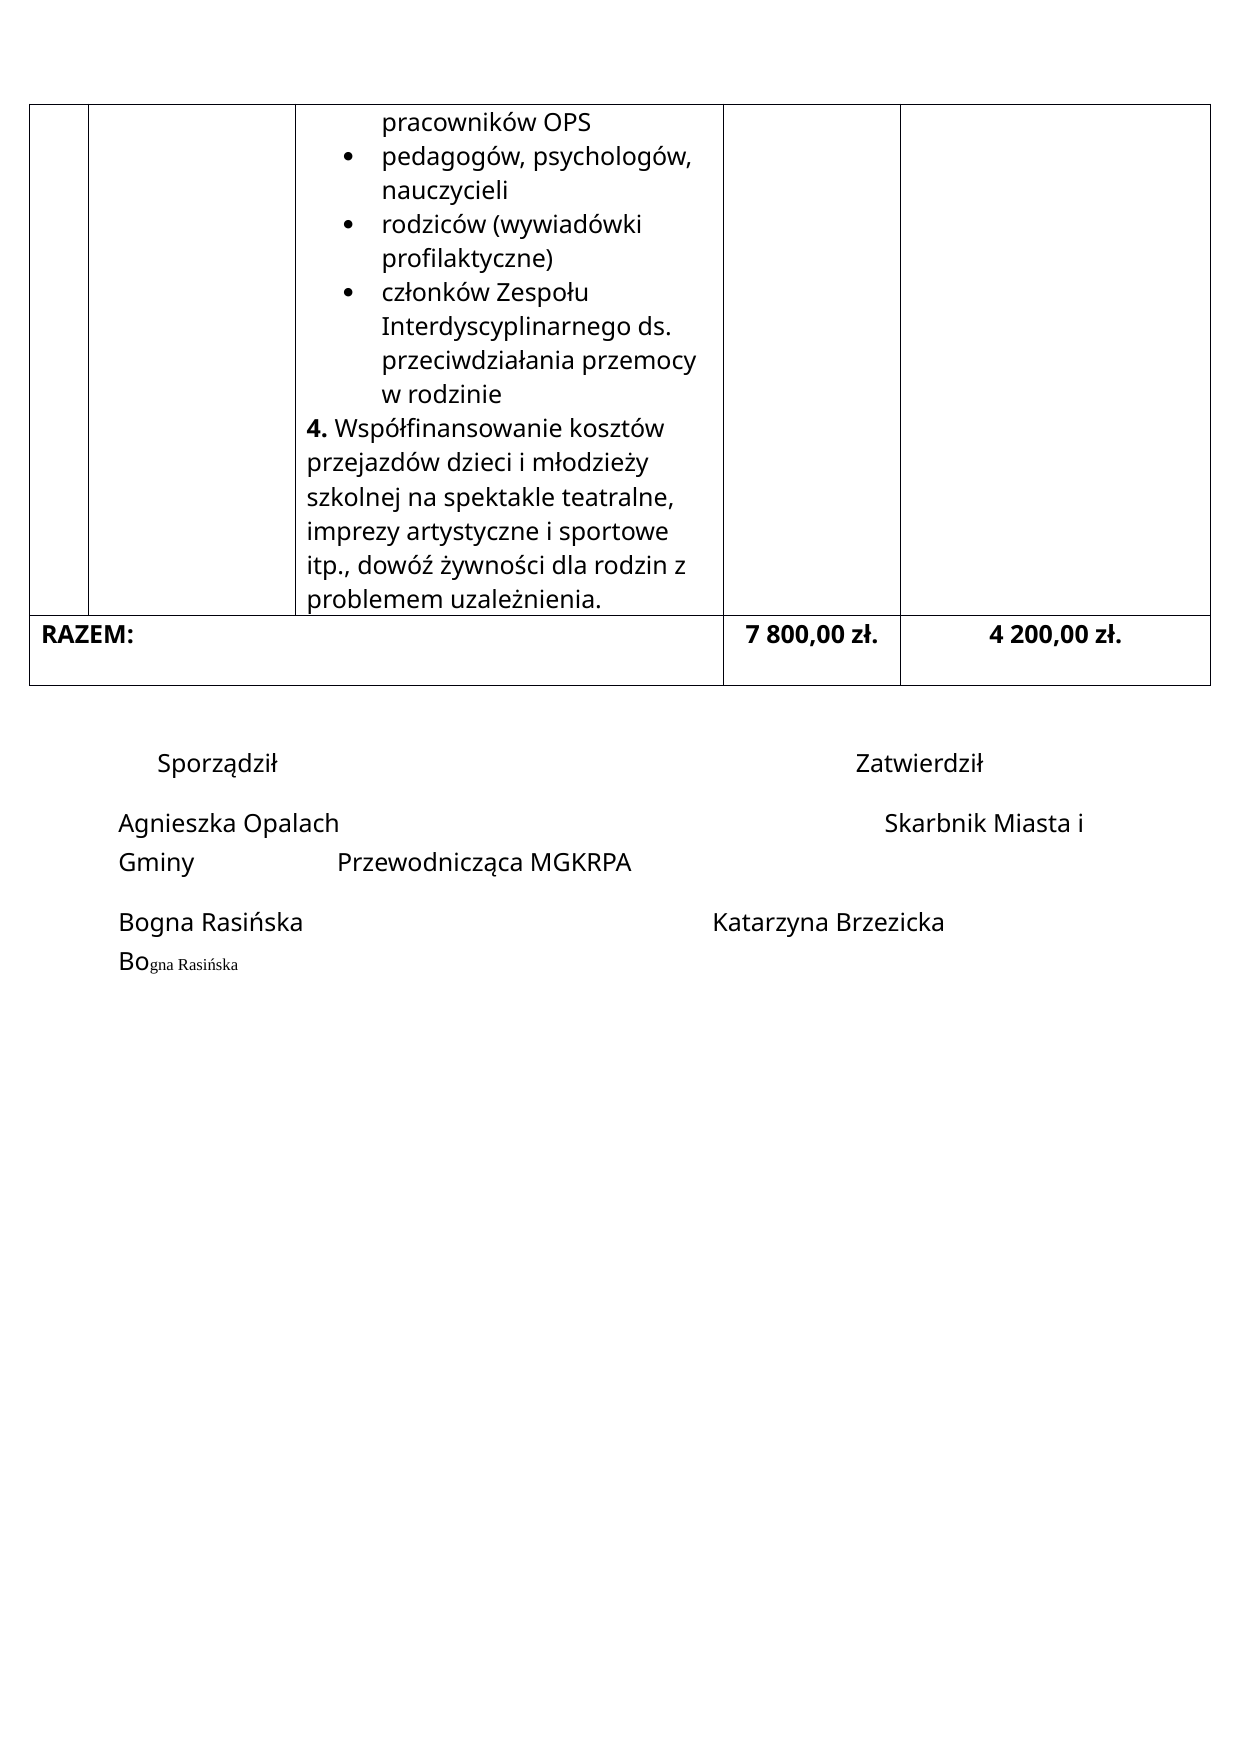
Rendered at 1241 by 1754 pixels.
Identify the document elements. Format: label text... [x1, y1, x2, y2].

text Sporządził Zatwierdził [118, 746, 1122, 780]
table_cell 7 800,00 zł. [724, 616, 900, 684]
table_cell [30, 105, 88, 615]
table_cell [724, 105, 900, 615]
table_cell - [901, 105, 1210, 615]
table_cell pracowników OPS pedagogów, psychologów, nauczycieli rodziców (wywiadówki profilaktyczne) członków Zespołu Interdyscyplinarnego ds. przeciwdziałania przemocy w rodzinie 4. Współfinansowanie kosztów przejazdów dzieci i młodzieży szkolnej na spektakle teatralne, imprezy artystyczne i sportowe itp., dowóź żywności dla rodzin z problemem uzależnienia. [296, 105, 723, 615]
table_cell 4 200,00 zł. [901, 616, 1210, 684]
text Bogna Rasińska Katarzyna Brzezicka Bogna Rasińska [118, 905, 1122, 978]
table_cell [89, 105, 295, 615]
table_cell RAZEM: [30, 616, 723, 684]
text Agnieszka Opalach Skarbnik Miasta i Gminy Przewodnicząca MGKRPA [118, 806, 1122, 879]
